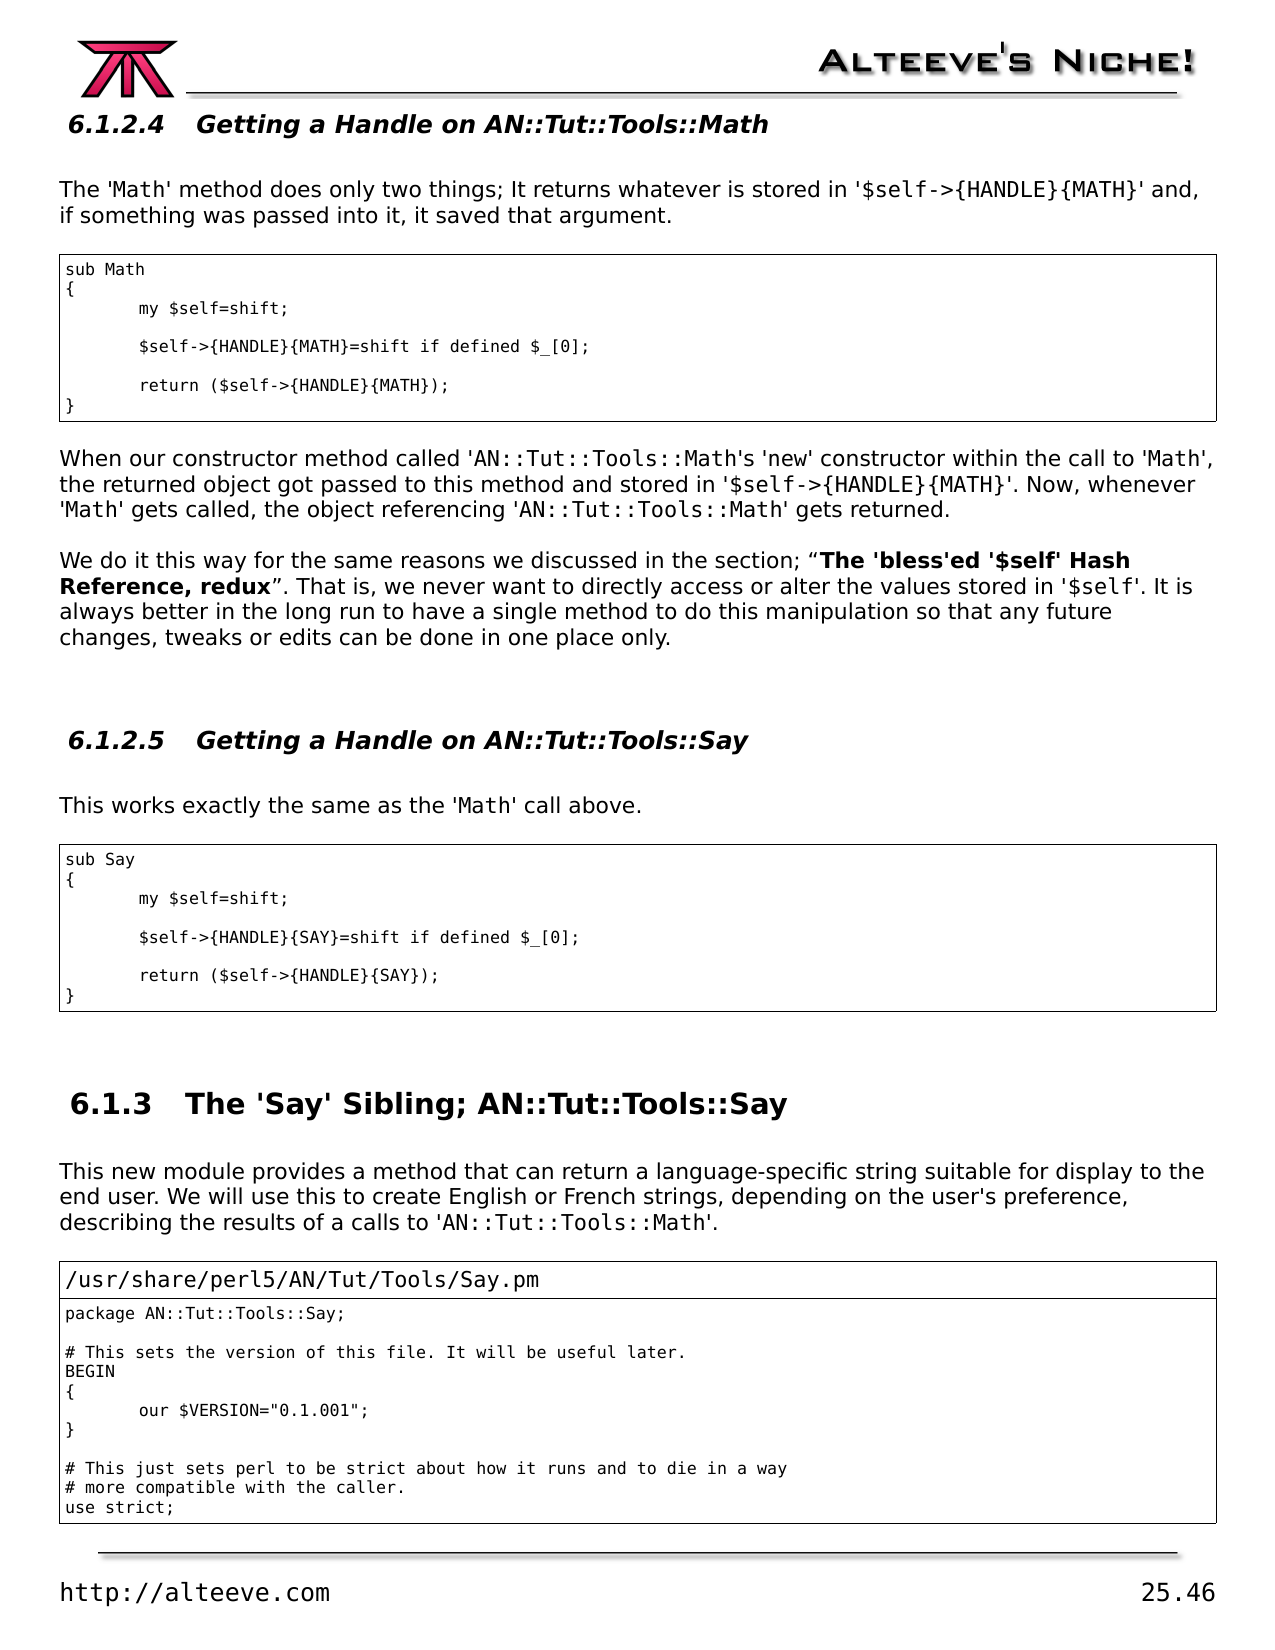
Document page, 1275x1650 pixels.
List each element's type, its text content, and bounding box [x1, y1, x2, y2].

table_header /usr/share/perl5/AN/Tut/Tools/Say.pm [60, 1262, 1216, 1298]
text The 'Math' method does only two things; It returns whatever is stored in '$self->{HANDLE}{MATH}' and, if something was passed into it, it saved that argument. [59, 177, 1216, 228]
picture [76, 1545, 1199, 1589]
text This works exactly the same as the 'Math' call above. [59, 793, 1216, 819]
table_header sub Say { my $self=shift; $self->{HANDLE}{SAY}=shift if defined $_[0]; return ($self->{HANDLE}{SAY}); } [60, 845, 1216, 1011]
subtitle Getting a Handle on AN::Tut::Tools::Say [59, 726, 1216, 755]
text When our constructor method called 'AN::Tut::Tools::Math's 'new' constructor within the call to 'Math', the returned object got passed to this method and stored in '$self->{HANDLE}{MATH}'. Now, whenever 'Math' gets called, the object referencing 'AN::Tut::Tools::Math' gets returned. [59, 446, 1216, 523]
picture [76, 39, 1199, 99]
table_cell package AN::Tut::Tools::Say; # This sets the version of this file. It will be useful later. BEGIN { our $VERSION="0.1.001"; } # This just sets perl to be strict about how it runs and to die in a way # more compatible with the caller. use strict; [60, 1299, 1216, 1523]
subtitle Getting a Handle on AN::Tut::Tools::Math [59, 111, 1216, 139]
table_header sub Math { my $self=shift; $self->{HANDLE}{MATH}=shift if defined $_[0]; return ($self->{HANDLE}{MATH}); } [60, 255, 1216, 421]
text This new module provides a method that can return a language-specific string suitable for display to the end user. We will use this to create English or French strings, depending on the user's preference, describing the results of a calls to 'AN::Tut::Tools::Math'. [59, 1159, 1216, 1236]
text We do it this way for the same reasons we discussed in the section; “The 'bless'ed '$self' Hash Reference, redux”. That is, we never want to directly access or alter the values stored in '$self'. It is always better in the long run to have a single method to do this manipulation so that any future changes, tweaks or edits can be done in one place only. [59, 548, 1216, 650]
subtitle The 'Say' Sibling; AN::Tut::Tools::Say [59, 1087, 1216, 1121]
